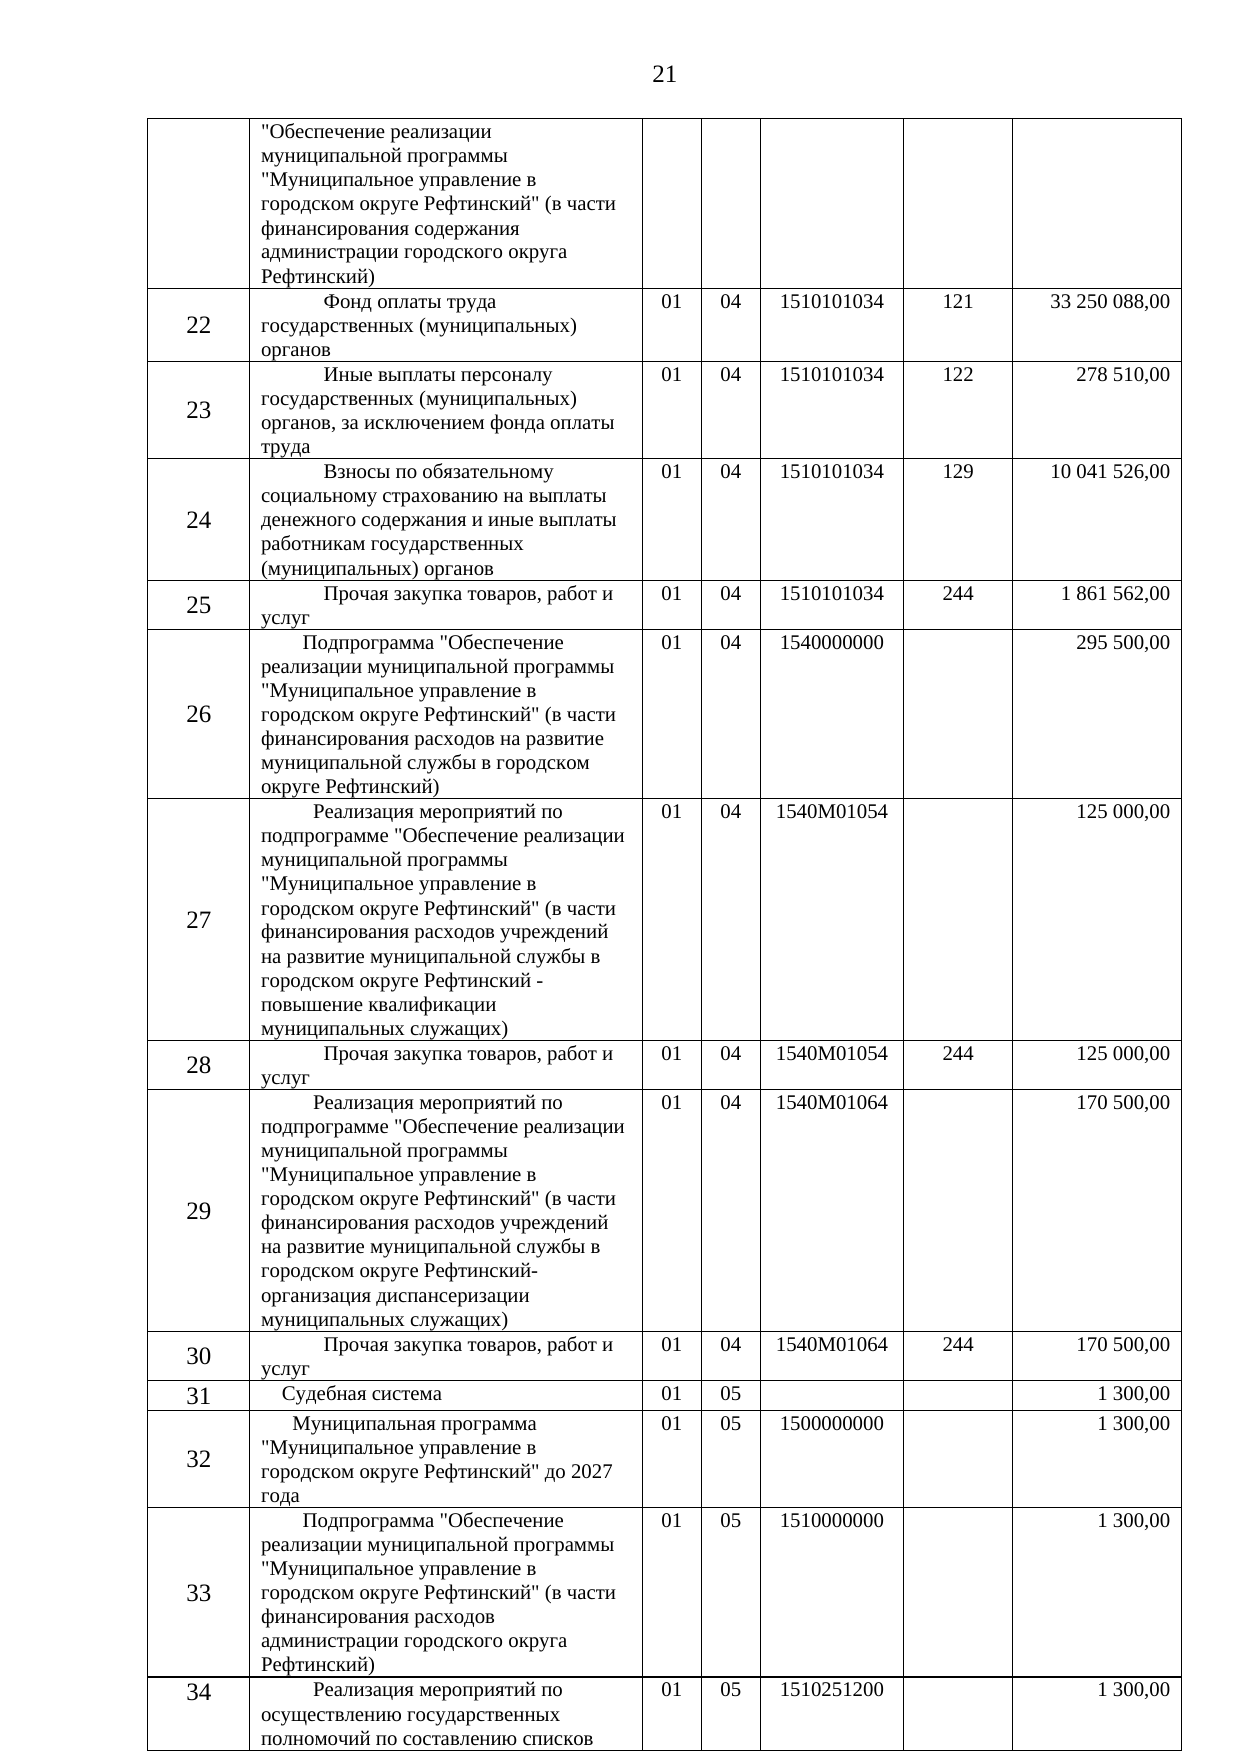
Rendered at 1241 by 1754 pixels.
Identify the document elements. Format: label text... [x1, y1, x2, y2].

table_cell 01 [643, 1678, 701, 1749]
table_cell 05 [702, 1411, 760, 1507]
table_cell 244 [904, 1332, 1012, 1380]
table_cell [1013, 119, 1181, 288]
table_cell Подпрограмма "Обеспечение реализации муниципальной программы "Муниципальное управление в городском округе Рефтинский" (в части финансирования расходов на развитие муниципальной службы в городском округе Рефтинский) [250, 630, 642, 798]
table_cell [904, 1381, 1012, 1409]
table_cell [643, 119, 701, 288]
table_cell [702, 119, 760, 288]
table_cell [761, 119, 903, 288]
table_cell "Обеспечение реализации муниципальной программы "Муниципальное управление в городском округе Рефтинский" (в части финансирования содержания администрации городского округа Рефтинский) [250, 119, 642, 288]
table_cell 170 500,00 [1013, 1332, 1181, 1380]
table_cell 01 [643, 1508, 701, 1676]
table_cell 01 [643, 630, 701, 798]
table_cell 04 [702, 459, 760, 579]
table_cell 01 [643, 1090, 701, 1331]
table_cell 1540000000 [761, 630, 903, 798]
table_cell 27 [148, 799, 249, 1040]
table_cell 295 500,00 [1013, 630, 1181, 798]
table_cell 278 510,00 [1013, 362, 1181, 458]
table_cell [904, 799, 1012, 1040]
table_cell Прочая закупка товаров, работ и услуг [250, 1332, 642, 1380]
table_cell Иные выплаты персоналу государственных (муниципальных) органов, за исключением фонда оплаты труда [250, 362, 642, 458]
table_cell 28 [148, 1041, 249, 1089]
table_cell Прочая закупка товаров, работ и услуг [250, 1041, 642, 1089]
table_cell 1 300,00 [1013, 1678, 1181, 1749]
table_cell 23 [148, 362, 249, 458]
table_cell 32 [148, 1411, 249, 1507]
table_cell [904, 630, 1012, 798]
table_cell 04 [702, 630, 760, 798]
table_cell 1 300,00 [1013, 1508, 1181, 1676]
table_cell 01 [643, 1041, 701, 1089]
table_cell 26 [148, 630, 249, 798]
table_cell 1540М01054 [761, 799, 903, 1040]
table_cell 1 300,00 [1013, 1411, 1181, 1507]
table_cell [904, 1508, 1012, 1676]
table_cell 125 000,00 [1013, 799, 1181, 1040]
table_cell 04 [702, 1090, 760, 1331]
table_cell 30 [148, 1332, 249, 1380]
table_cell 01 [643, 1332, 701, 1380]
table_cell 05 [702, 1678, 760, 1749]
table_cell 04 [702, 799, 760, 1040]
table_cell 25 [148, 581, 249, 629]
table_cell 05 [702, 1381, 760, 1409]
table_cell 01 [643, 1411, 701, 1507]
table_cell 24 [148, 459, 249, 579]
table_cell 01 [643, 799, 701, 1040]
table_cell 01 [643, 362, 701, 458]
table_cell 1510251200 [761, 1678, 903, 1749]
table_cell 1510000000 [761, 1508, 903, 1676]
table_cell 170 500,00 [1013, 1090, 1181, 1331]
table_cell 01 [643, 459, 701, 579]
table_cell 244 [904, 1041, 1012, 1089]
table_cell 01 [643, 581, 701, 629]
table_cell [148, 119, 249, 288]
table_cell 1 861 562,00 [1013, 581, 1181, 629]
table_cell 31 [148, 1381, 249, 1409]
table_cell [904, 1090, 1012, 1331]
table_cell 125 000,00 [1013, 1041, 1181, 1089]
table_cell Взносы по обязательному социальному страхованию на выплаты денежного содержания и иные выплаты работникам государственных (муниципальных) органов [250, 459, 642, 579]
table_cell 1510101034 [761, 581, 903, 629]
table_cell 1510101034 [761, 289, 903, 361]
table_cell Реализация мероприятий по осуществлению государственных полномочий по составлению списков [250, 1678, 642, 1749]
table_cell 04 [702, 1332, 760, 1380]
table_cell Фонд оплаты труда государственных (муниципальных) органов [250, 289, 642, 361]
table_cell [761, 1381, 903, 1409]
table_cell 1540М01064 [761, 1332, 903, 1380]
table_cell 33 [148, 1508, 249, 1676]
table_cell 1500000000 [761, 1411, 903, 1507]
table_cell Судебная система [250, 1381, 642, 1409]
table_cell 29 [148, 1090, 249, 1331]
table_cell 04 [702, 362, 760, 458]
table_cell 04 [702, 289, 760, 361]
table_cell 129 [904, 459, 1012, 579]
table_cell Реализация мероприятий по подпрограмме "Обеспечение реализации муниципальной программы "Муниципальное управление в городском округе Рефтинский" (в части финансирования расходов учреждений на развитие муниципальной службы в городском округе Рефтинский-организация диспансеризации муниципальных служащих) [250, 1090, 642, 1331]
table_cell 1510101034 [761, 362, 903, 458]
table_cell [904, 119, 1012, 288]
table_cell 01 [643, 289, 701, 361]
table_cell 04 [702, 1041, 760, 1089]
table_cell Реализация мероприятий по подпрограмме "Обеспечение реализации муниципальной программы "Муниципальное управление в городском округе Рефтинский" (в части финансирования расходов учреждений на развитие муниципальной службы в городском округе Рефтинский - повышение квалификации муниципальных служащих) [250, 799, 642, 1040]
table_cell 10 041 526,00 [1013, 459, 1181, 579]
table_cell 34 [148, 1678, 249, 1749]
table_cell 1 300,00 [1013, 1381, 1181, 1409]
table_cell 122 [904, 362, 1012, 458]
table_cell [904, 1678, 1012, 1749]
table_cell 04 [702, 581, 760, 629]
table_cell 1540М01054 [761, 1041, 903, 1089]
table_cell [904, 1411, 1012, 1507]
table_cell 05 [702, 1508, 760, 1676]
table_cell 121 [904, 289, 1012, 361]
table_cell 33 250 088,00 [1013, 289, 1181, 361]
table_cell 1510101034 [761, 459, 903, 579]
table_cell 244 [904, 581, 1012, 629]
table_cell 22 [148, 289, 249, 361]
table_cell Муниципальная программа "Муниципальное управление в городском округе Рефтинский" до 2027 года [250, 1411, 642, 1507]
table_cell Прочая закупка товаров, работ и услуг [250, 581, 642, 629]
table_cell 1540М01064 [761, 1090, 903, 1331]
table_cell 01 [643, 1381, 701, 1409]
table_cell Подпрограмма "Обеспечение реализации муниципальной программы "Муниципальное управление в городском округе Рефтинский" (в части финансирования расходов администрации городского округа Рефтинский) [250, 1508, 642, 1676]
